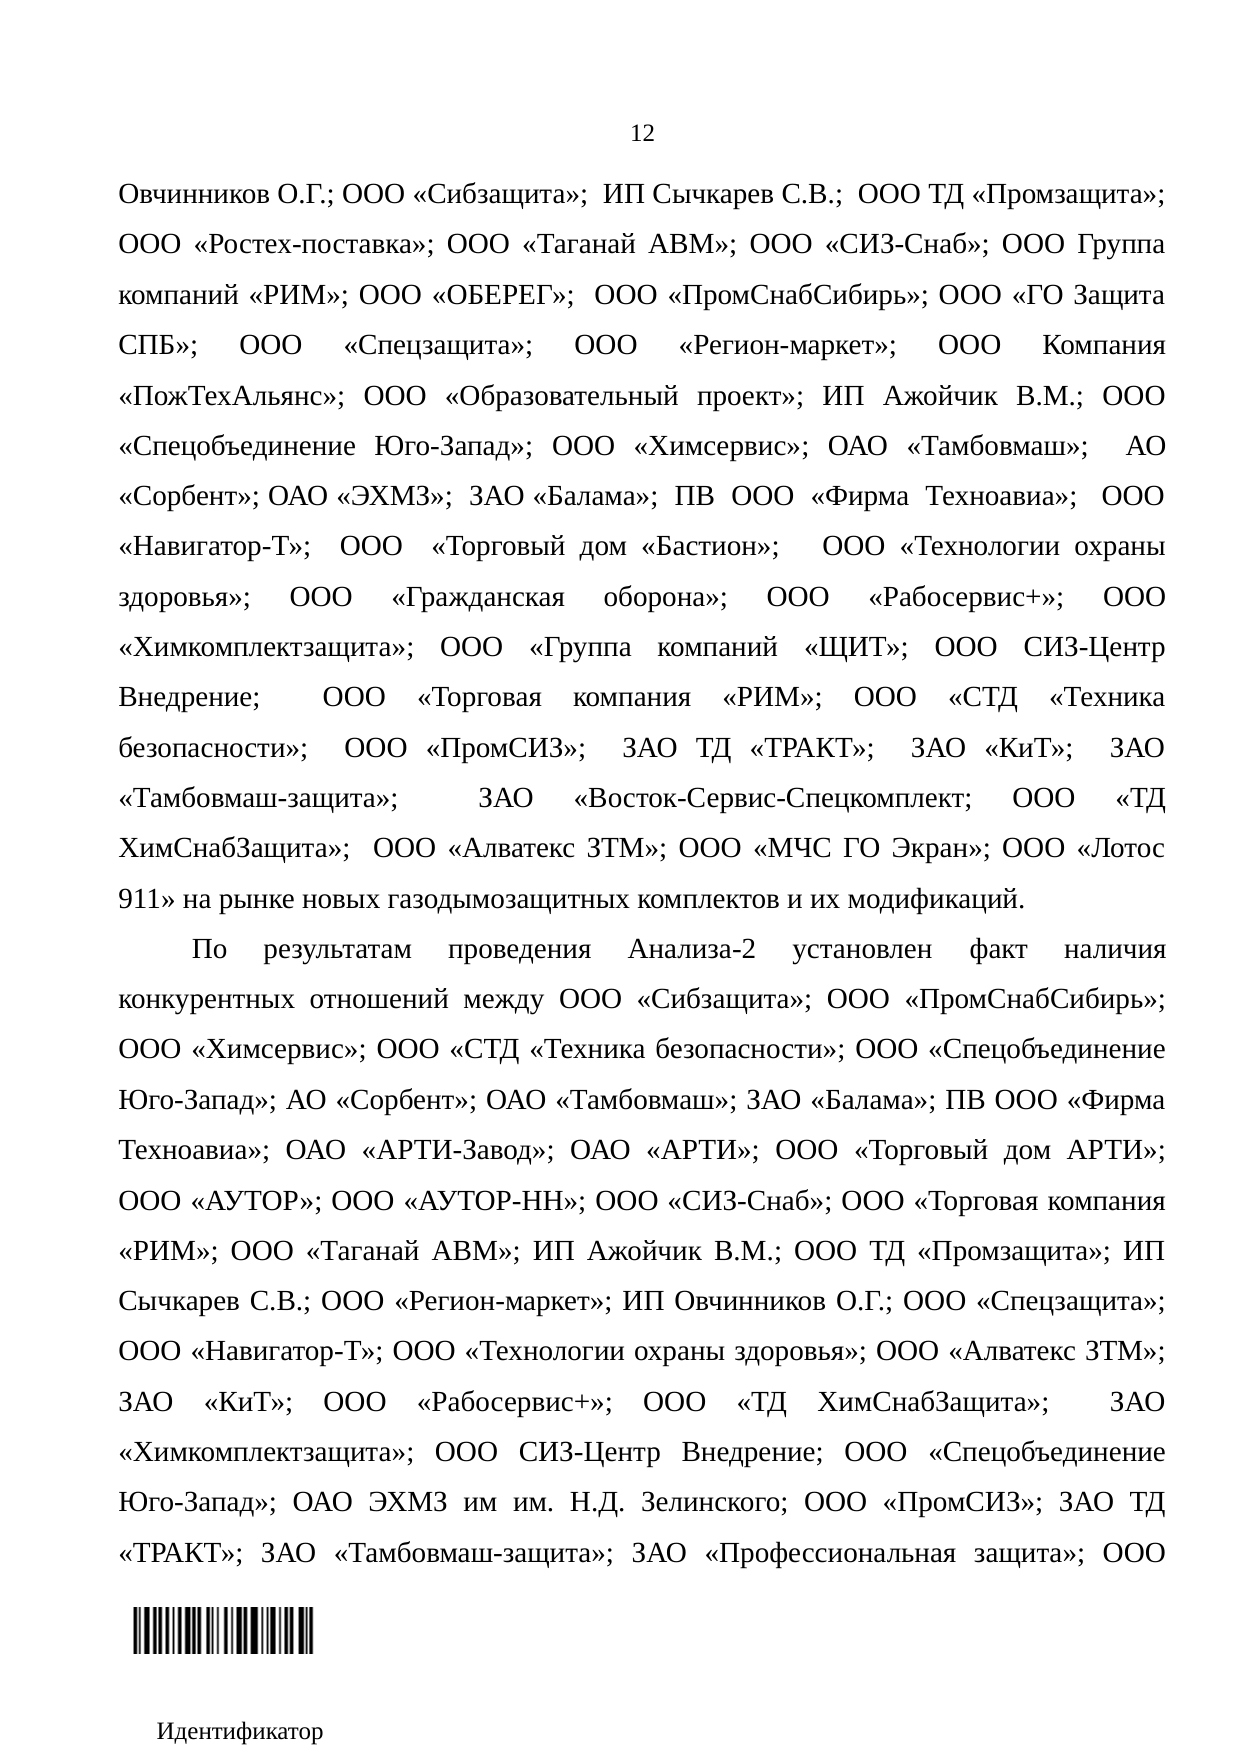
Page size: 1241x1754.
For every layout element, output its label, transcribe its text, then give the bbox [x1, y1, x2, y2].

text По результатам проведения Анализа-2 установлен факт наличия конкурентных отношений между ООО «Сибзащита»; ООО «ПромСнабСибирь»; ООО «Химсервис»; ООО «СТД «Техника безопасности»; ООО «Спецобъединение Юго-Запад»; АО «Сорбент»; ОАО «Тамбовмаш»; ЗАО «Балама»; ПВ ООО «Фирма Техноавиа»; ОАО «АРТИ-Завод»; ОАО «АРТИ»; ООО «Торговый дом АРТИ»; ООО «АУТОР»; ООО «АУТОР-НН»; ООО «СИЗ-Снаб»; ООО «Торговая компания «РИМ»; ООО «Таганай АВМ»; ИП Ажойчик В.М.; ООО ТД «Промзащита»; ИП Сычкарев С.В.; ООО «Регион-маркет»; ИП Овчинников О.Г.; ООО «Спецзащита»; ООО «Навигатор-Т»; ООО «Технологии охраны здоровья»; ООО «Алватекс ЗТМ»; ЗАО «КиТ»; ООО «Рабосервис+»; ООО «ТД ХимСнабЗащита»; ЗАО «Химкомплектзащита»; ООО СИЗ-Центр Внедрение; ООО «Спецобъединение Юго-Запад»; ОАО ЭХМЗ им им. Н.Д. Зелинского; ООО «ПромСИЗ»; ЗАО ТД «ТРАКТ»; ЗАО «Тамбовмаш-защита»; ЗАО «Профессиональная защита»; ООО [118, 931, 1167, 1568]
picture [118, 1607, 331, 1654]
text Овчинников О.Г.; ООО «Сибзащита»; ИП Сычкарев С.В.; ООО ТД «Промзащита»; ООО «Ростех-поставка»; ООО «Таганай АВМ»; ООО «СИЗ-Снаб»; ООО Группа компаний «РИМ»; ООО «ОБЕРЕГ»; ООО «ПромСнабСибирь»; ООО «ГО Защита СПБ»; ООО «Спецзащита»; ООО «Регион-маркет»; ООО Компания «ПожТехАльянс»; ООО «Образовательный проект»; ИП Ажойчик В.М.; ООО «Спецобъединение Юго-Запад»; ООО «Химсервис»; ОАО «Тамбовмаш»; АО «Сорбент»; ОАО «ЭХМЗ»; ЗАО «Балама»; ПВ ООО «Фирма Техноавиа»; ООО «Навигатор-Т»; ООО «Торговый дом «Бастион»; ООО «Технологии охраны здоровья»; ООО «Гражданская оборона»; ООО «Рабосервис+»; ООО «Химкомплектзащита»; ООО «Группа компаний «ЩИТ»; ООО СИЗ-Центр Внедрение; ООО «Торговая компания «РИМ»; ООО «СТД «Техника безопасности»; ООО «ПромСИЗ»; ЗАО ТД «ТРАКТ»; ЗАО «КиТ»; ЗАО «Тамбовмаш-защита»; ЗАО «Восток-Сервис-Спецкомплект; ООО «ТД ХимСнабЗащита»; ООО «Алватекс ЗТМ»; ООО «МЧС ГО Экран»; ООО «Лотос 911» на рынке новых газодымозащитных комплектов и их модификаций. [118, 176, 1167, 914]
